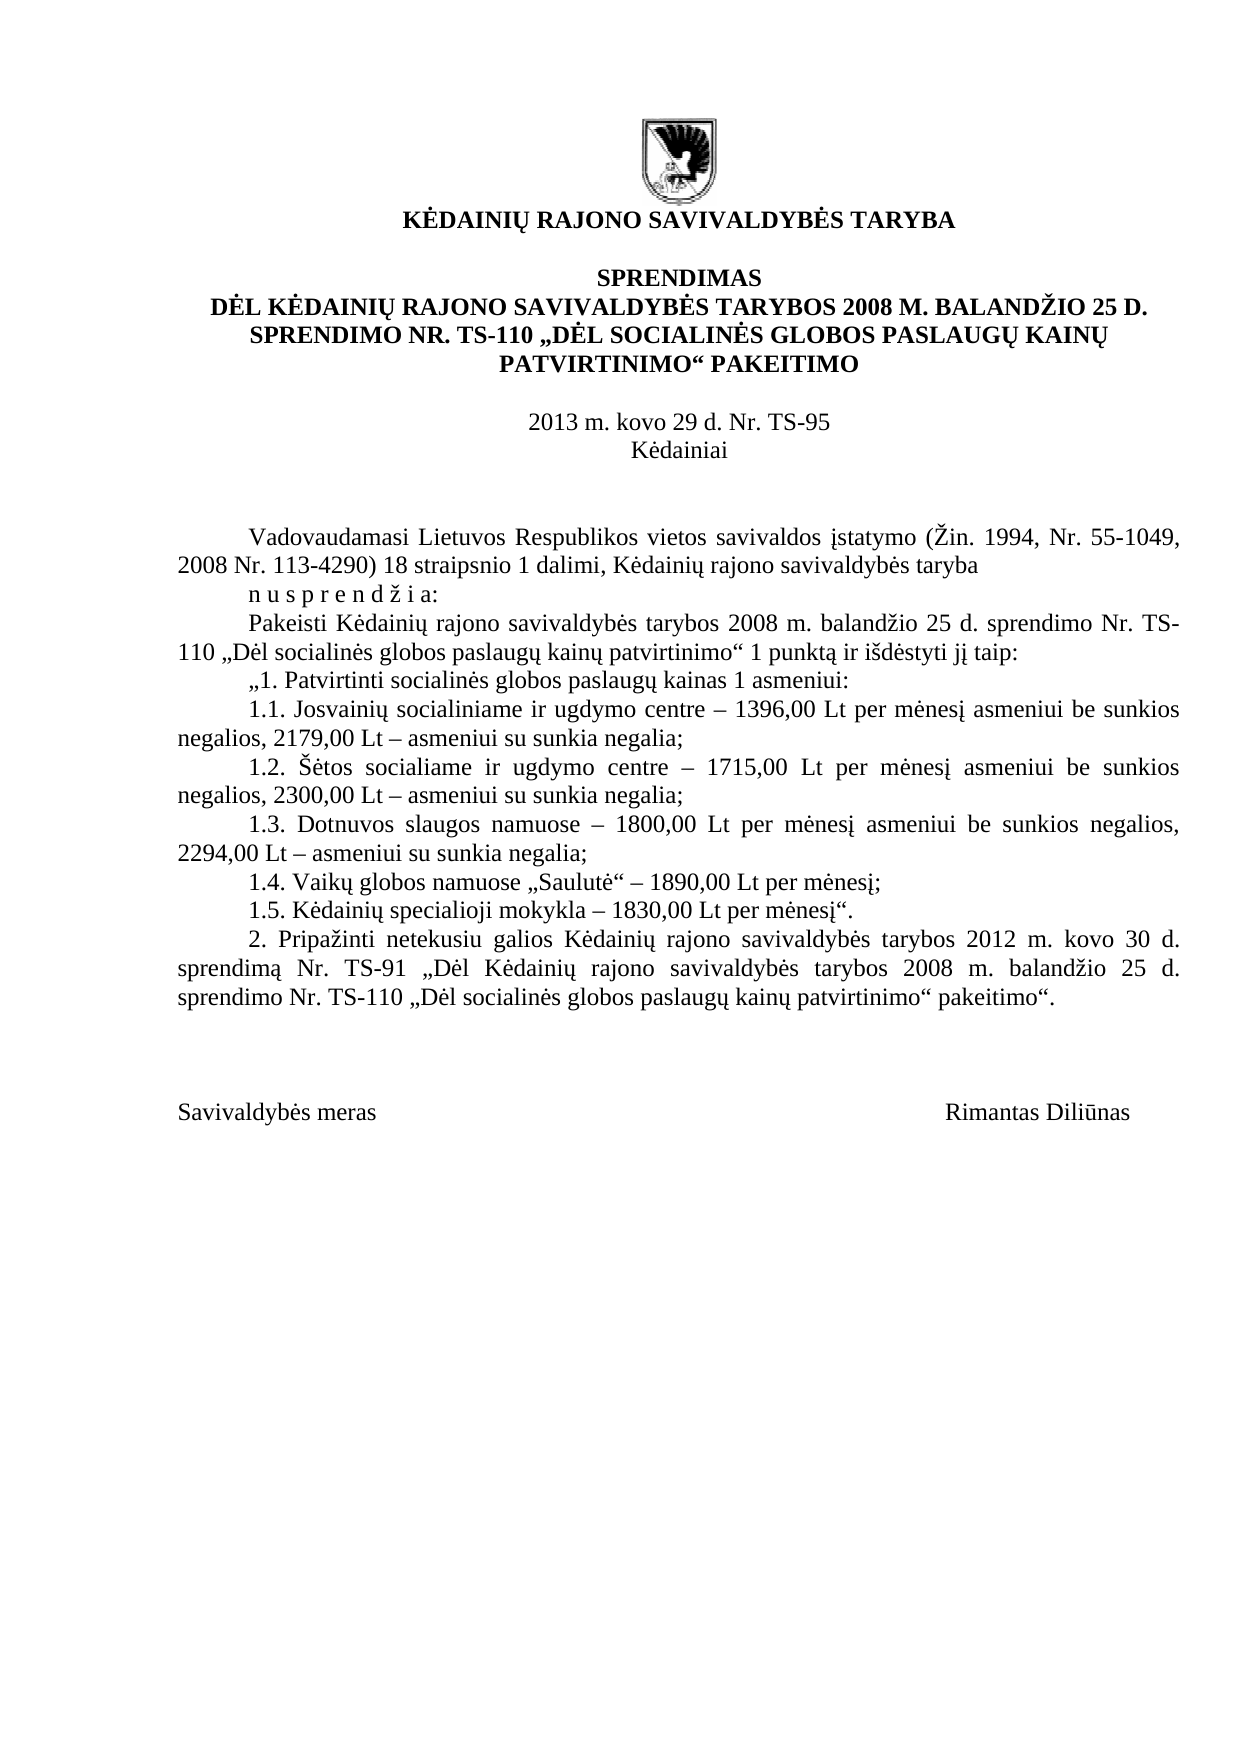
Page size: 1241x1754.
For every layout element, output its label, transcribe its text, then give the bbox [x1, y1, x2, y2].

text 1.1. Josvainių socialiniame ir ugdymo centre – 1396,00 Lt per mėnesį asmeniui be sunkios negalios, 2179,00 Lt – asmeniui su sunkia negalia; [177, 694, 1181, 752]
text Vadovaudamasi Lietuvos Respublikos vietos savivaldos įstatymo (Žin. 1994, Nr. 55-1049, 2008 Nr. 113-4290) 18 straipsnio 1 dalimi, Kėdainių rajono savivaldybės taryba [177, 522, 1181, 579]
text 2013 m. kovo 29 d. Nr. TS-95 [177, 407, 1181, 436]
text Savivaldybės meras Rimantas Diliūnas [177, 1097, 1181, 1126]
text 2. Pripažinti netekusiu galios Kėdainių rajono savivaldybės tarybos 2012 m. kovo 30 d. sprendimą Nr. TS-91 „Dėl Kėdainių rajono savivaldybės tarybos 2008 m. balandžio 25 d. sprendimo Nr. TS-110 „Dėl socialinės globos paslaugų kainų patvirtinimo“ pakeitimo“. [177, 924, 1181, 1011]
text n u s p r e n d ž i a: [177, 579, 1181, 608]
text Pakeisti Kėdainių rajono savivaldybės tarybos 2008 m. balandžio 25 d. sprendimo Nr. TS-110 „Dėl socialinės globos paslaugų kainų patvirtinimo“ 1 punktą ir išdėstyti jį taip: [177, 608, 1181, 666]
text DĖL KĖDAINIŲ RAJONO SAVIVALDYBĖS TARYBOS 2008 M. BALANDŽIO 25 D. SPRENDIMO NR. TS-110 „DĖL SOCIALINĖS GLOBOS PASLAUGŲ KAINŲ PATVIRTINIMO“ PAKEITIMO [177, 292, 1181, 378]
text 1.2. Šėtos socialiame ir ugdymo centre – 1715,00 Lt per mėnesį asmeniui be sunkios negalios, 2300,00 Lt – asmeniui su sunkia negalia; [177, 752, 1181, 809]
text SPRENDIMAS [177, 263, 1181, 292]
text KĖDAINIŲ RAJONO SAVIVALDYBĖS TARYBA [177, 206, 1181, 234]
text 1.3. Dotnuvos slaugos namuose – 1800,00 Lt per mėnesį asmeniui be sunkios negalios, 2294,00 Lt – asmeniui su sunkia negalia; [177, 809, 1181, 867]
text 1.4. Vaikų globos namuose „Saulutė“ – 1890,00 Lt per mėnesį; [177, 867, 1181, 896]
text „1. Patvirtinti socialinės globos paslaugų kainas 1 asmeniui: [177, 666, 1181, 694]
text 1.5. Kėdainių specialioji mokykla – 1830,00 Lt per mėnesį“. [177, 896, 1181, 924]
text Kėdainiai [177, 436, 1181, 464]
